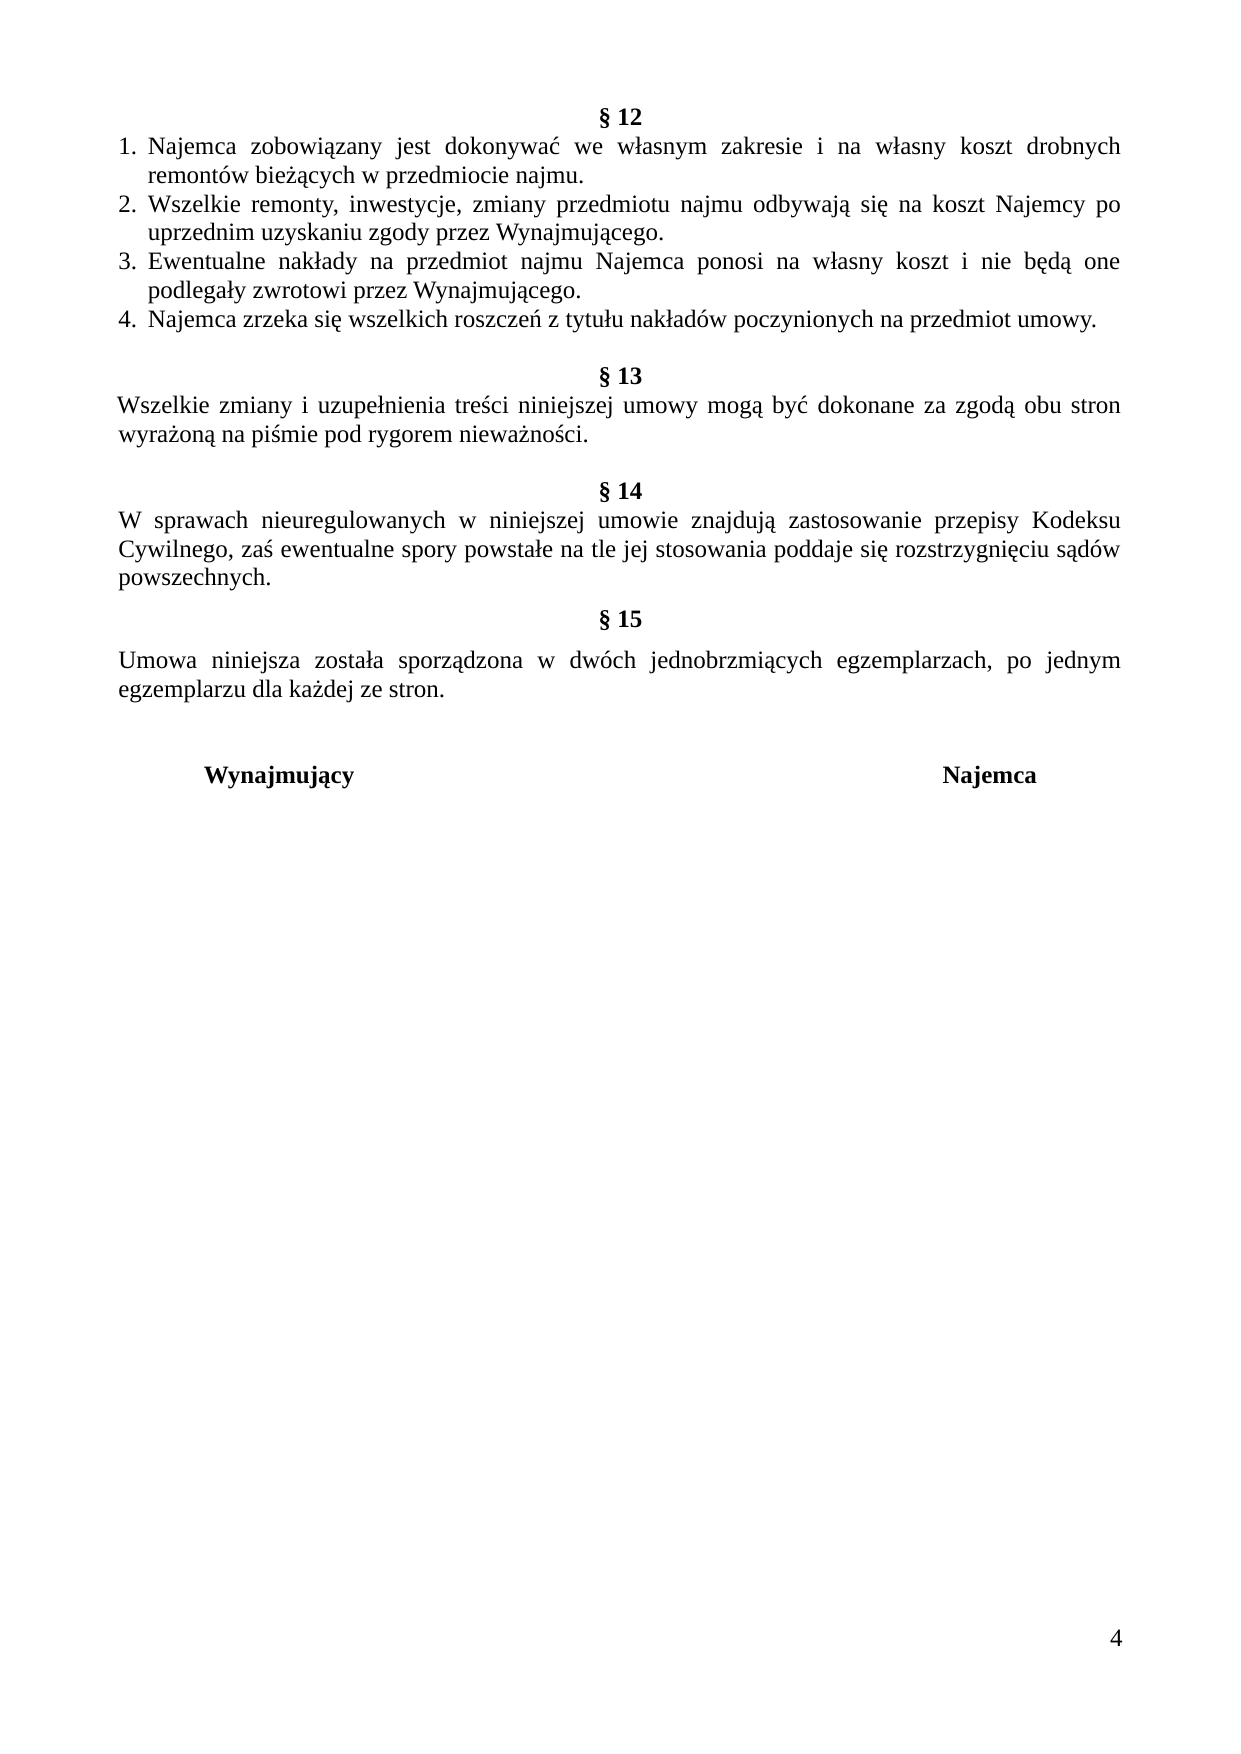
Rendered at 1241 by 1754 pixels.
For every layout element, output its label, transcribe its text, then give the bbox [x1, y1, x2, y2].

text Wszelkie zmiany i uzupełnienia treści niniejszej umowy mogą być dokonane za zgodą obu stron wyrażoną na piśmie pod rygorem nieważności. [117, 390, 1122, 447]
text Wynajmujący Najemca [118, 760, 1122, 789]
list Najemca zrzeka się wszelkich roszczeń z tytułu nakładów poczynionych na przedmiot umowy. [118, 304, 1122, 332]
subtitle § 14 [118, 476, 1122, 505]
list Wszelkie remonty, inwestycje, zmiany przedmiotu najmu odbywają się na koszt Najemcy po uprzednim uzyskaniu zgody przez Wynajmującego. [118, 189, 1122, 246]
text W sprawach nieuregulowanych w niniejszej umowie znajdują zastosowanie przepisy Kodeksu Cywilnego, zaś ewentualne spory powstałe na tle jej stosowania poddaje się rozstrzygnięciu sądów powszechnych. [118, 505, 1122, 591]
subtitle § 12 [118, 102, 1122, 131]
text Umowa niniejsza została sporządzona w dwóch jednobrzmiących egzemplarzach, po jednym egzemplarzu dla każdej ze stron. [118, 645, 1122, 702]
subtitle § 13 [118, 361, 1122, 390]
text § 15 [118, 604, 1122, 632]
list Ewentualne nakłady na przedmiot najmu Najemca ponosi na własny koszt i nie będą one podlegały zwrotowi przez Wynajmującego. [118, 246, 1122, 304]
list Najemca zobowiązany jest dokonywać we własnym zakresie i na własny koszt drobnych remontów bieżących w przedmiocie najmu. [118, 131, 1122, 189]
